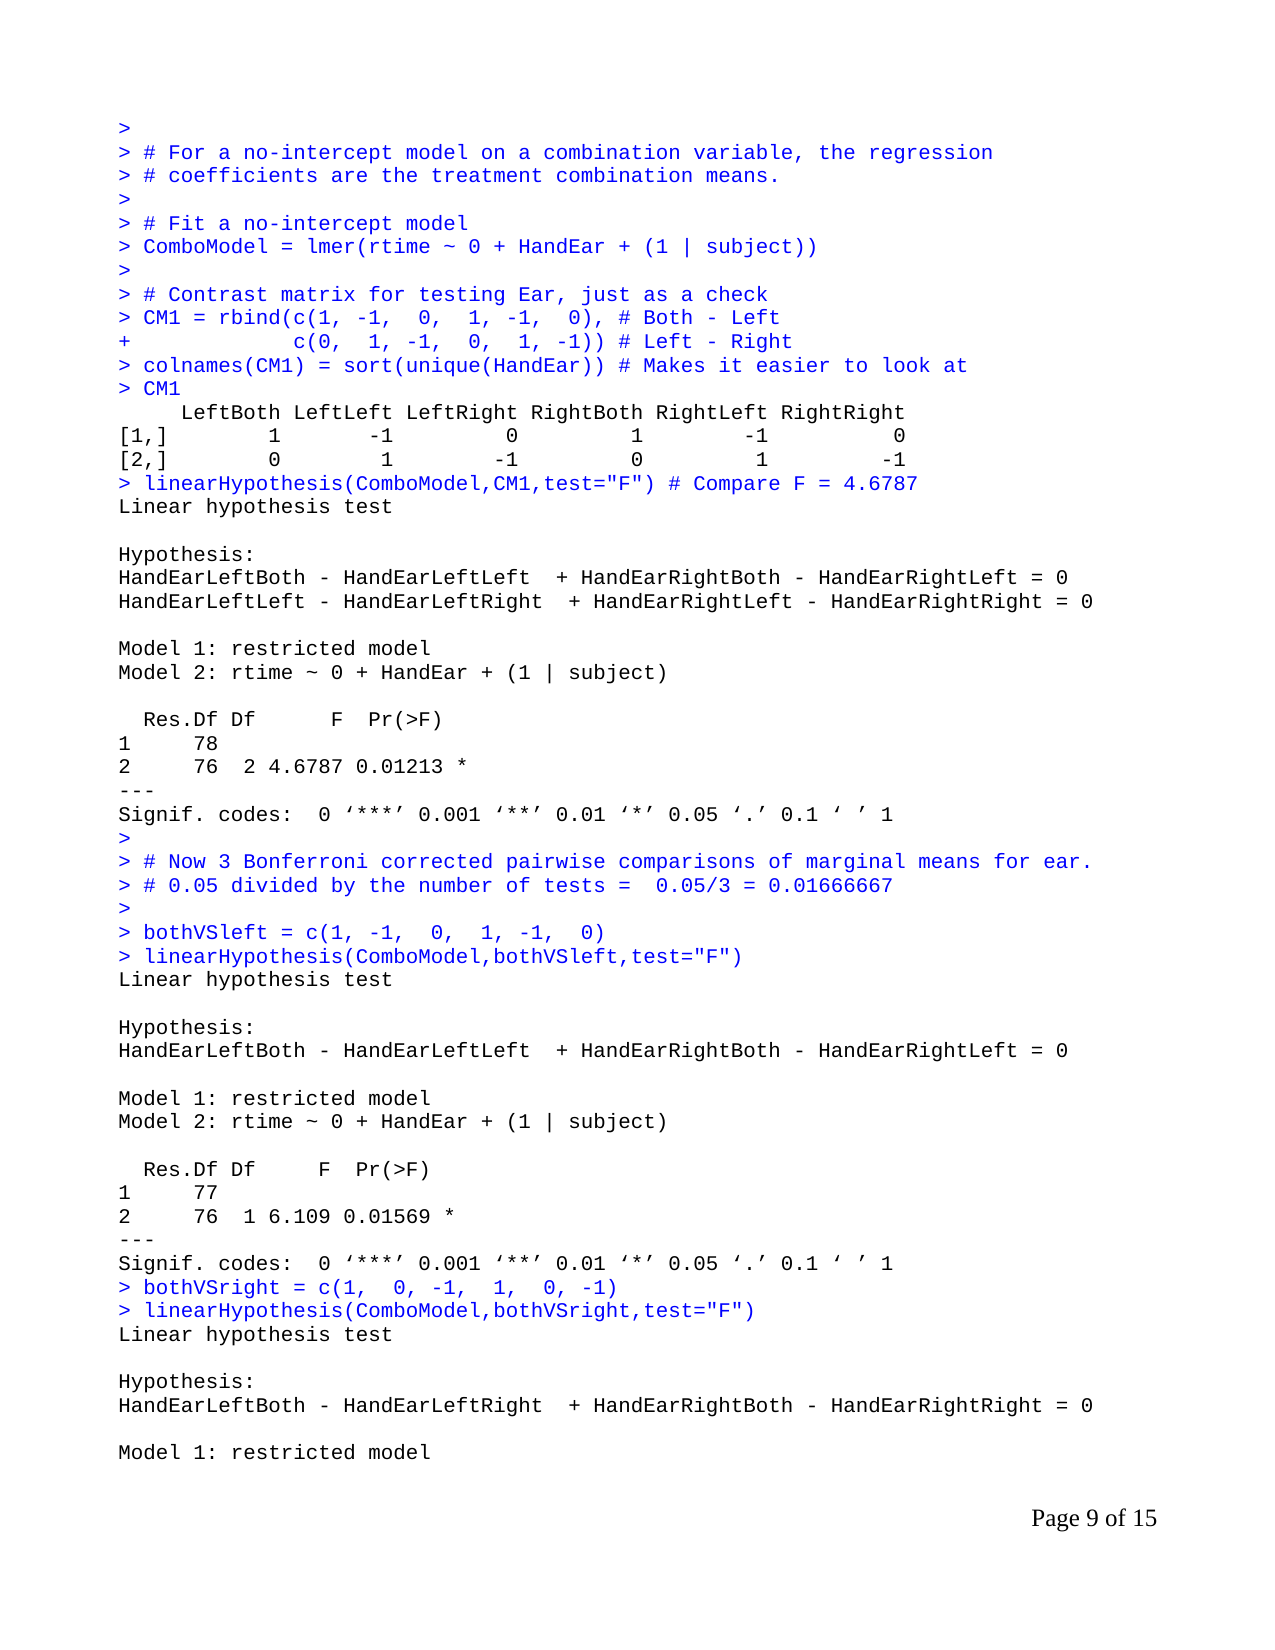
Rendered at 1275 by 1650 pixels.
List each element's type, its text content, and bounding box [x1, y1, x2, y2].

text --- [118, 780, 1160, 804]
text + c(0, 1, -1, 0, 1, -1)) # Left - Right [118, 331, 1160, 354]
text > CM1 [118, 378, 1160, 402]
text HandEarLeftBoth - HandEarLeftRight + HandEarRightBoth - HandEarRightRight = 0 [118, 1395, 1160, 1419]
text > ComboModel = lmer(rtime ~ 0 + HandEar + (1 | subject)) [118, 236, 1160, 260]
text [2,] 0 1 -1 0 1 -1 [118, 449, 1160, 473]
text 1 78 [118, 733, 1160, 757]
text Model 1: restricted model [118, 638, 1160, 662]
text > # 0.05 divided by the number of tests = 0.05/3 = 0.01666667 [118, 875, 1160, 898]
text Linear hypothesis test [118, 1324, 1160, 1348]
text > bothVSleft = c(1, -1, 0, 1, -1, 0) [118, 922, 1160, 946]
text HandEarLeftBoth - HandEarLeftLeft + HandEarRightBoth - HandEarRightLeft = 0 [118, 567, 1160, 591]
text > [118, 189, 1160, 213]
text 2 76 1 6.109 0.01569 * [118, 1206, 1160, 1229]
text --- [118, 1229, 1160, 1253]
text > # coefficients are the treatment combination means. [118, 165, 1160, 189]
text Linear hypothesis test [118, 496, 1160, 520]
text Linear hypothesis test [118, 969, 1160, 993]
text > CM1 = rbind(c(1, -1, 0, 1, -1, 0), # Both - Left [118, 307, 1160, 331]
text Hypothesis: [118, 544, 1160, 567]
text > # Fit a no-intercept model [118, 213, 1160, 236]
text > [118, 118, 1160, 142]
text Signif. codes: 0 ‘***’ 0.001 ‘**’ 0.01 ‘*’ 0.05 ‘.’ 0.1 ‘ ’ 1 [118, 1253, 1160, 1277]
text HandEarLeftBoth - HandEarLeftLeft + HandEarRightBoth - HandEarRightLeft = 0 [118, 1040, 1160, 1064]
text Res.Df Df F Pr(>F) [118, 1158, 1160, 1182]
text > [118, 827, 1160, 851]
text Model 1: restricted model [118, 1442, 1160, 1466]
text > [118, 898, 1160, 922]
text 1 77 [118, 1182, 1160, 1206]
text > colnames(CM1) = sort(unique(HandEar)) # Makes it easier to look at [118, 354, 1160, 378]
text Hypothesis: [118, 1017, 1160, 1040]
text > # For a no-intercept model on a combination variable, the regression [118, 142, 1160, 165]
text Hypothesis: [118, 1371, 1160, 1395]
text > linearHypothesis(ComboModel,CM1,test="F") # Compare F = 4.6787 [118, 473, 1160, 496]
text [1,] 1 -1 0 1 -1 0 [118, 426, 1160, 449]
text > linearHypothesis(ComboModel,bothVSleft,test="F") [118, 946, 1160, 969]
text Signif. codes: 0 ‘***’ 0.001 ‘**’ 0.01 ‘*’ 0.05 ‘.’ 0.1 ‘ ’ 1 [118, 804, 1160, 827]
text LeftBoth LeftLeft LeftRight RightBoth RightLeft RightRight [118, 402, 1160, 426]
text > bothVSright = c(1, 0, -1, 1, 0, -1) [118, 1277, 1160, 1300]
text Model 2: rtime ~ 0 + HandEar + (1 | subject) [118, 1111, 1160, 1135]
text Model 1: restricted model [118, 1088, 1160, 1111]
text > # Now 3 Bonferroni corrected pairwise comparisons of marginal means for ear. [118, 851, 1160, 875]
text Model 2: rtime ~ 0 + HandEar + (1 | subject) [118, 662, 1160, 686]
text > [118, 260, 1160, 284]
text > linearHypothesis(ComboModel,bothVSright,test="F") [118, 1300, 1160, 1324]
text 2 76 2 4.6787 0.01213 * [118, 757, 1160, 780]
text Res.Df Df F Pr(>F) [118, 709, 1160, 733]
text HandEarLeftLeft - HandEarLeftRight + HandEarRightLeft - HandEarRightRight = 0 [118, 591, 1160, 615]
text > # Contrast matrix for testing Ear, just as a check [118, 284, 1160, 307]
